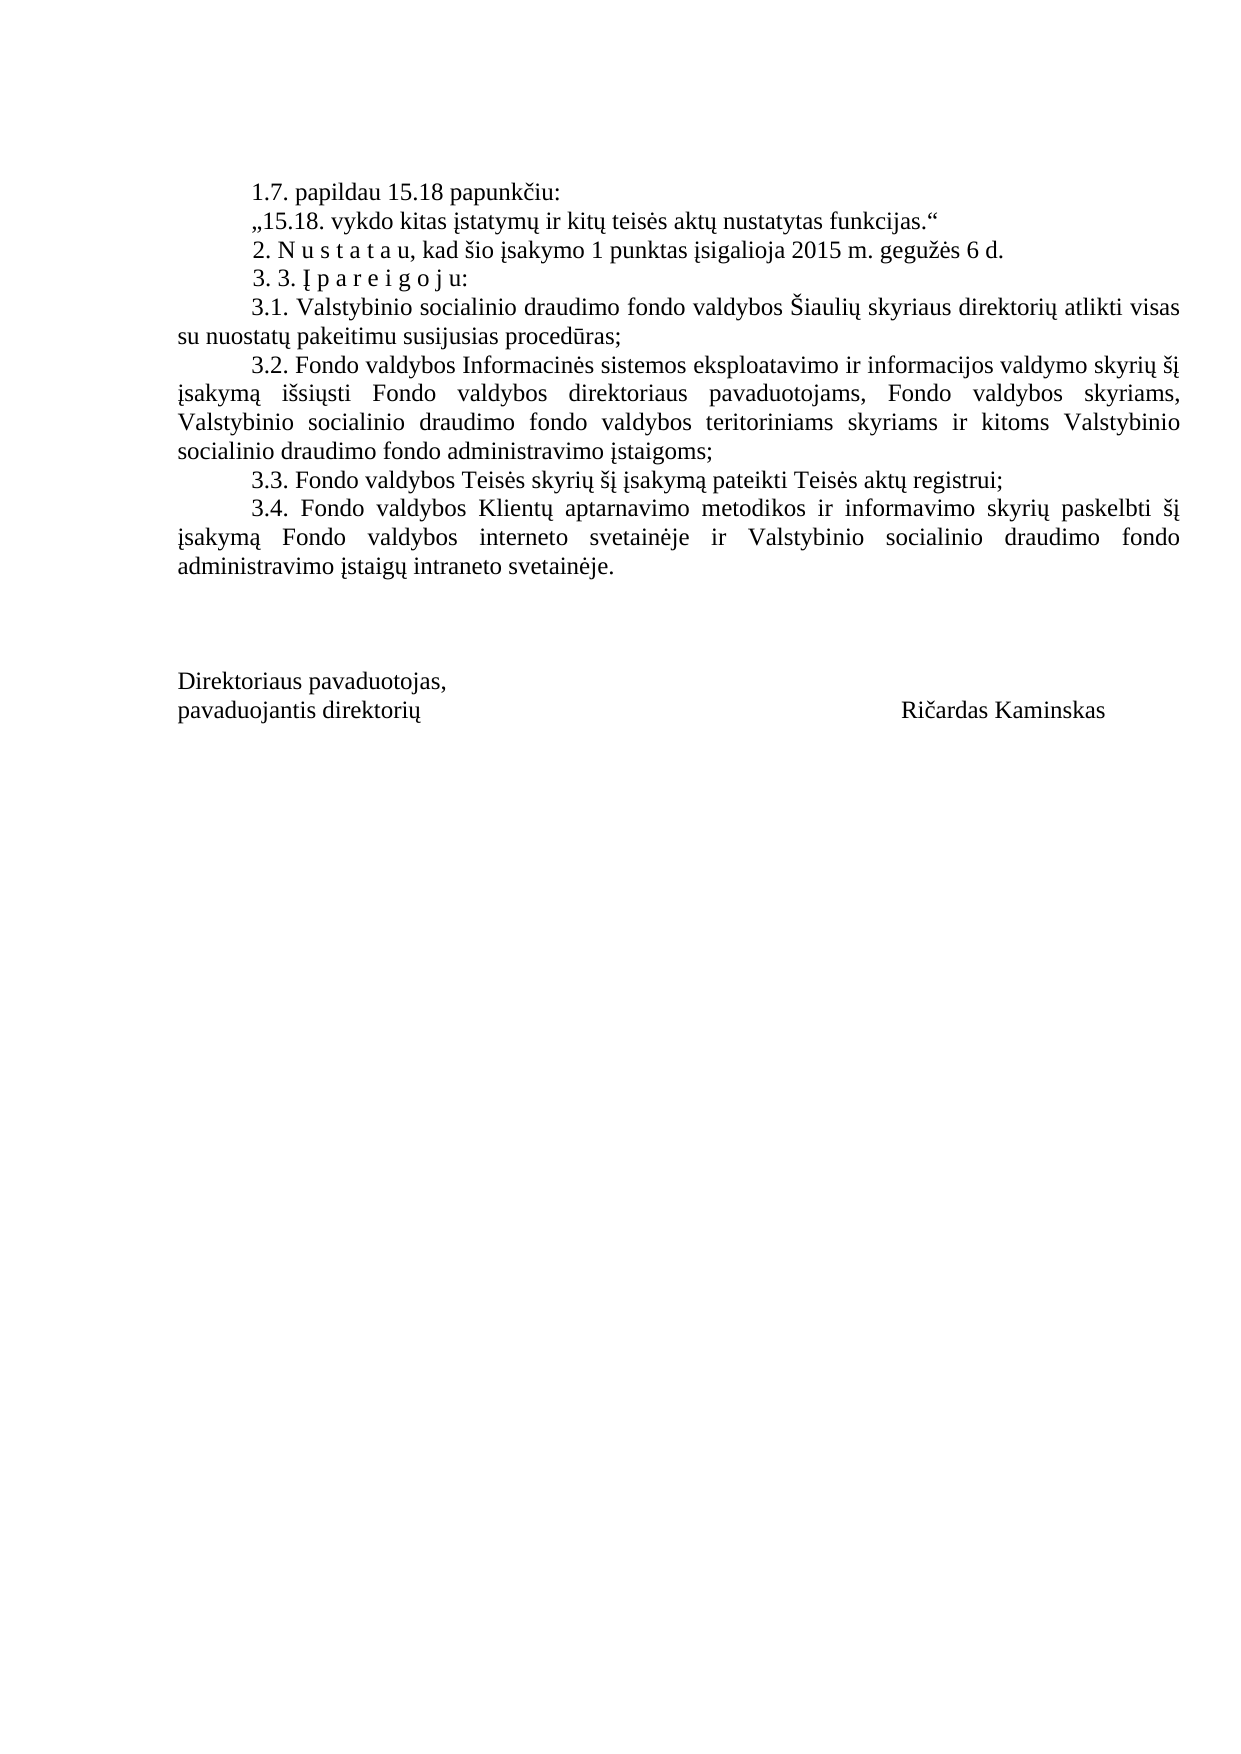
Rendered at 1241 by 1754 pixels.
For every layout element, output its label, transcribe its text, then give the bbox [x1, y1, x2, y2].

text pavaduojantis direktorių Ričardas Kaminskas [177, 695, 1181, 723]
text 3.1. Valstybinio socialinio draudimo fondo valdybos Šiaulių skyriaus direktorių atlikti visas su nuostatų pakeitimu susijusias procedūras; [177, 292, 1181, 350]
text 3. 3. Į p a r e i g o j u: [252, 263, 1181, 292]
text 2. N u s t a t a u, kad šio įsakymo 1 punktas įsigalioja 2015 m. gegužės 6 d. [252, 235, 1181, 263]
text „15.18. vykdo kitas įstatymų ir kitų teisės aktų nustatytas funkcijas.“ [177, 206, 1181, 235]
text 1.7. papildau 15.18 papunkčiu: [177, 177, 1181, 206]
text 3.3. Fondo valdybos Teisės skyrių šį įsakymą pateikti Teisės aktų registrui; [177, 465, 1181, 493]
text 3.2. Fondo valdybos Informacinės sistemos eksploatavimo ir informacijos valdymo skyrių šį įsakymą išsiųsti Fondo valdybos direktoriaus pavaduotojams, Fondo valdybos skyriams, Valstybinio socialinio draudimo fondo valdybos teritoriniams skyriams ir kitoms Valstybinio socialinio draudimo fondo administravimo įstaigoms; [177, 350, 1181, 465]
text 3.4. Fondo valdybos Klientų aptarnavimo metodikos ir informavimo skyrių paskelbti šį įsakymą Fondo valdybos interneto svetainėje ir Valstybinio socialinio draudimo fondo administravimo įstaigų intraneto svetainėje. [177, 493, 1181, 580]
text Direktoriaus pavaduotojas, [177, 666, 1181, 695]
